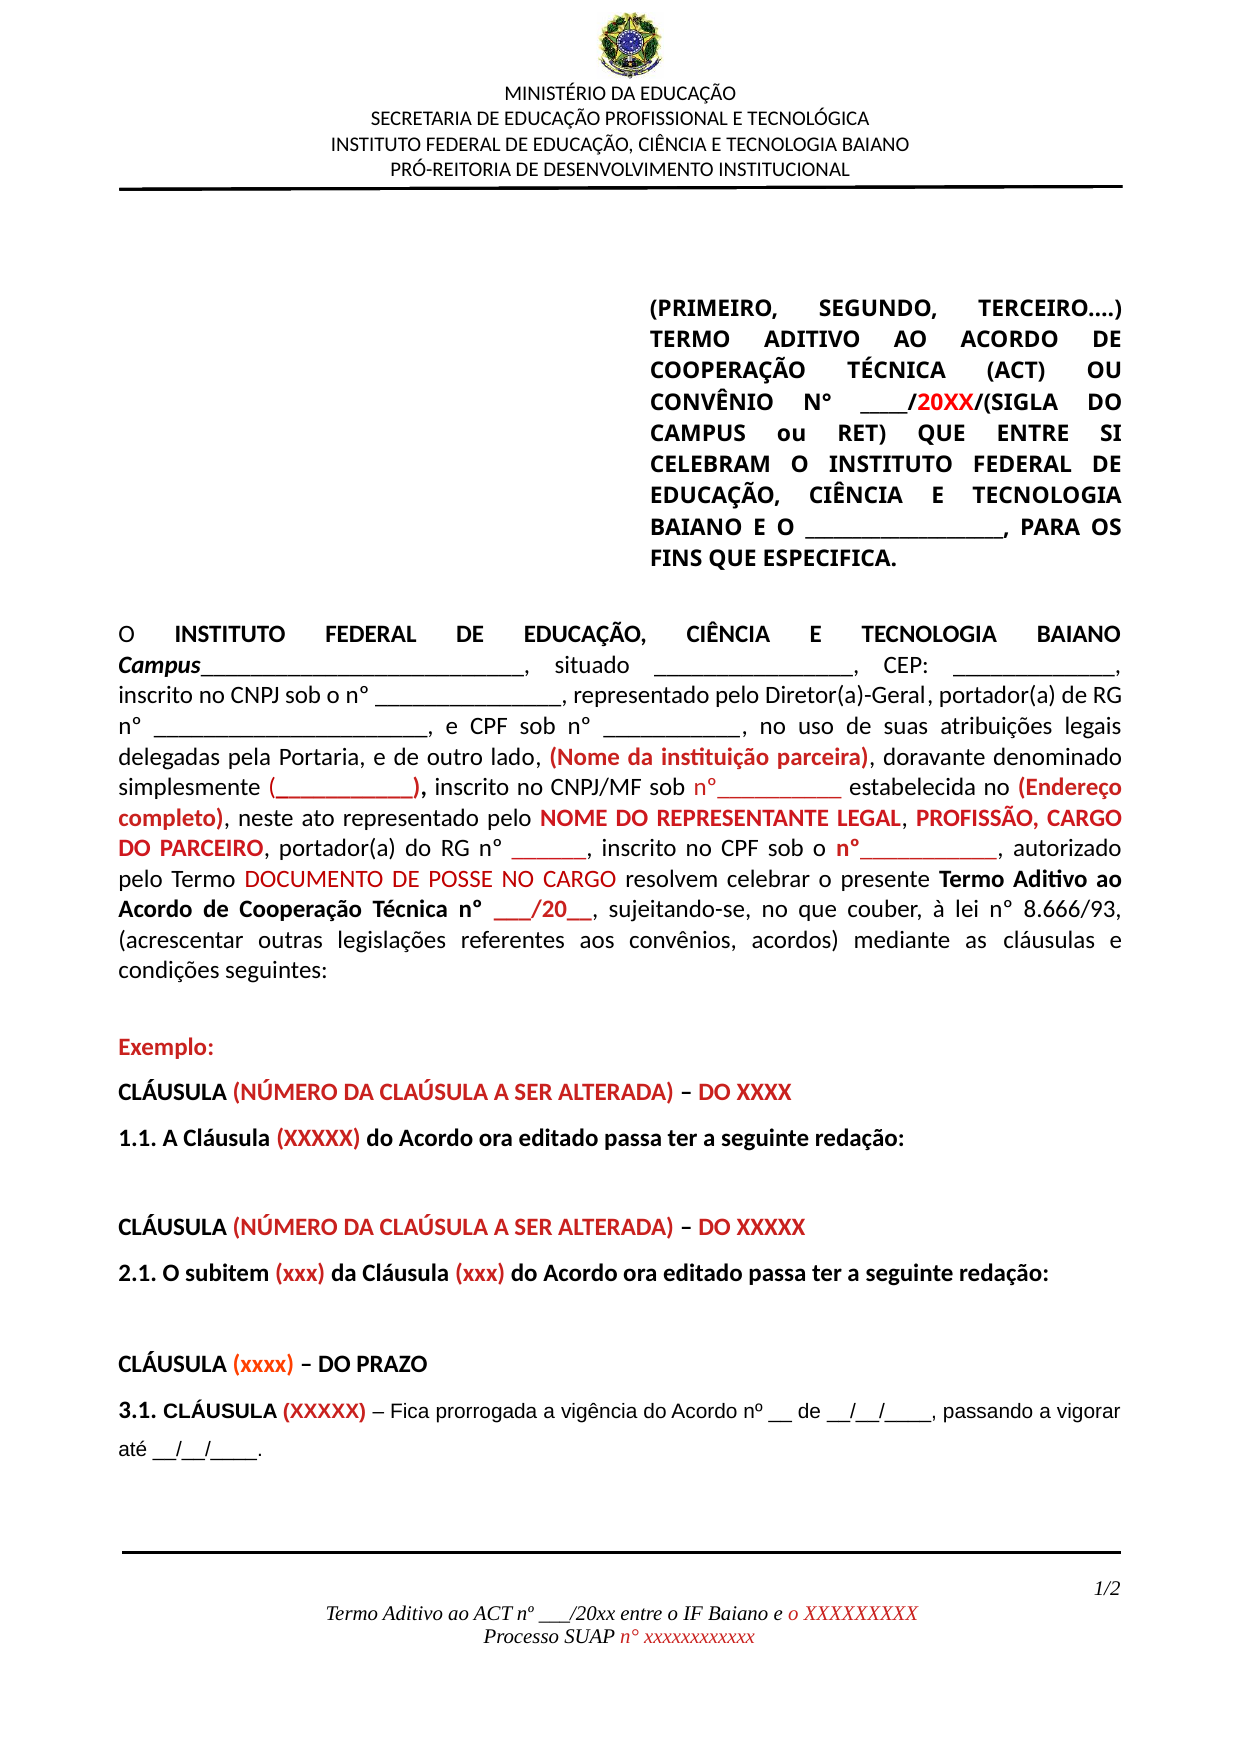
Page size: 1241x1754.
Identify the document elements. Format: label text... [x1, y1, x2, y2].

text (PRIMEIRO, SEGUNDO, TERCEIRO….) TERMO ADITIVO AO ACORDO DE COOPERAÇÃO TÉCNICA (ACT) OU CONVÊNIO N° _____/20XX/(SIGLA DO CAMPUS ou RET) QUE ENTRE SI CELEBRAM O INSTITUTO FEDERAL DE EDUCAÇÃO, CIÊNCIA E TECNOLOGIA BAIANO E O _____________________, PARA OS FINS QUE ESPECIFICA. [649, 292, 1122, 573]
text O INSTITUTO FEDERAL DE EDUCAÇÃO, CIÊNCIA E TECNOLOGIA BAIANO Campus__________________________, situado ________________, CEP: _____________, inscrito no CNPJ sob o nº _______________, representado pelo Diretor(a)-Geral, portador(a) de RG nº ______________________, e CPF sob nº ___________, no uso de suas atribuições legais delegadas pela Portaria, e de outro lado, (Nome da instituição parceira), doravante denominado simplesmente (___________), inscrito no CNPJ/MF sob nº__________ estabelecida no (Endereço completo), neste ato representado pelo NOME DO REPRESENTANTE LEGAL, PROFISSÃO, CARGO DO PARCEIRO, portador(a) do RG nº ______, inscrito no CPF sob o nº___________, autorizado pelo Termo DOCUMENTO DE POSSE NO CARGO resolvem celebrar o presente Termo Aditivo ao Acordo de Cooperação Técnica nº ___/20__, sujeitando-se, no que couber, à lei nº 8.666/93, (acrescentar outras legislações referentes aos convênios, acordos) mediante as cláusulas e condições seguintes: [118, 619, 1122, 985]
text Exemplo: [118, 1031, 1122, 1061]
text 1.1. A Cláusula (XXXXX) do Acordo ora editado passa ter a seguinte redação: [118, 1122, 1122, 1153]
text CLÁUSULA (NÚMERO DA CLAÚSULA A SER ALTERADA) – DO XXXX [118, 1076, 1122, 1107]
text CLÁUSULA (NÚMERO DA CLAÚSULA A SER ALTERADA) – DO XXXXX [118, 1211, 1122, 1241]
text CLÁUSULA (xxxx) – DO PRAZO [118, 1348, 1122, 1379]
text 2.1. O subitem (xxx) da Cláusula (xxx) do Acordo ora editado passa ter a seguinte redação: [118, 1257, 1122, 1287]
text 3.1. CLÁUSULA (XXXXX) – Fica prorrogada a vigência do Acordo nº __ de __/__/____, passando a vigorar até __/__/____. [118, 1394, 1122, 1460]
